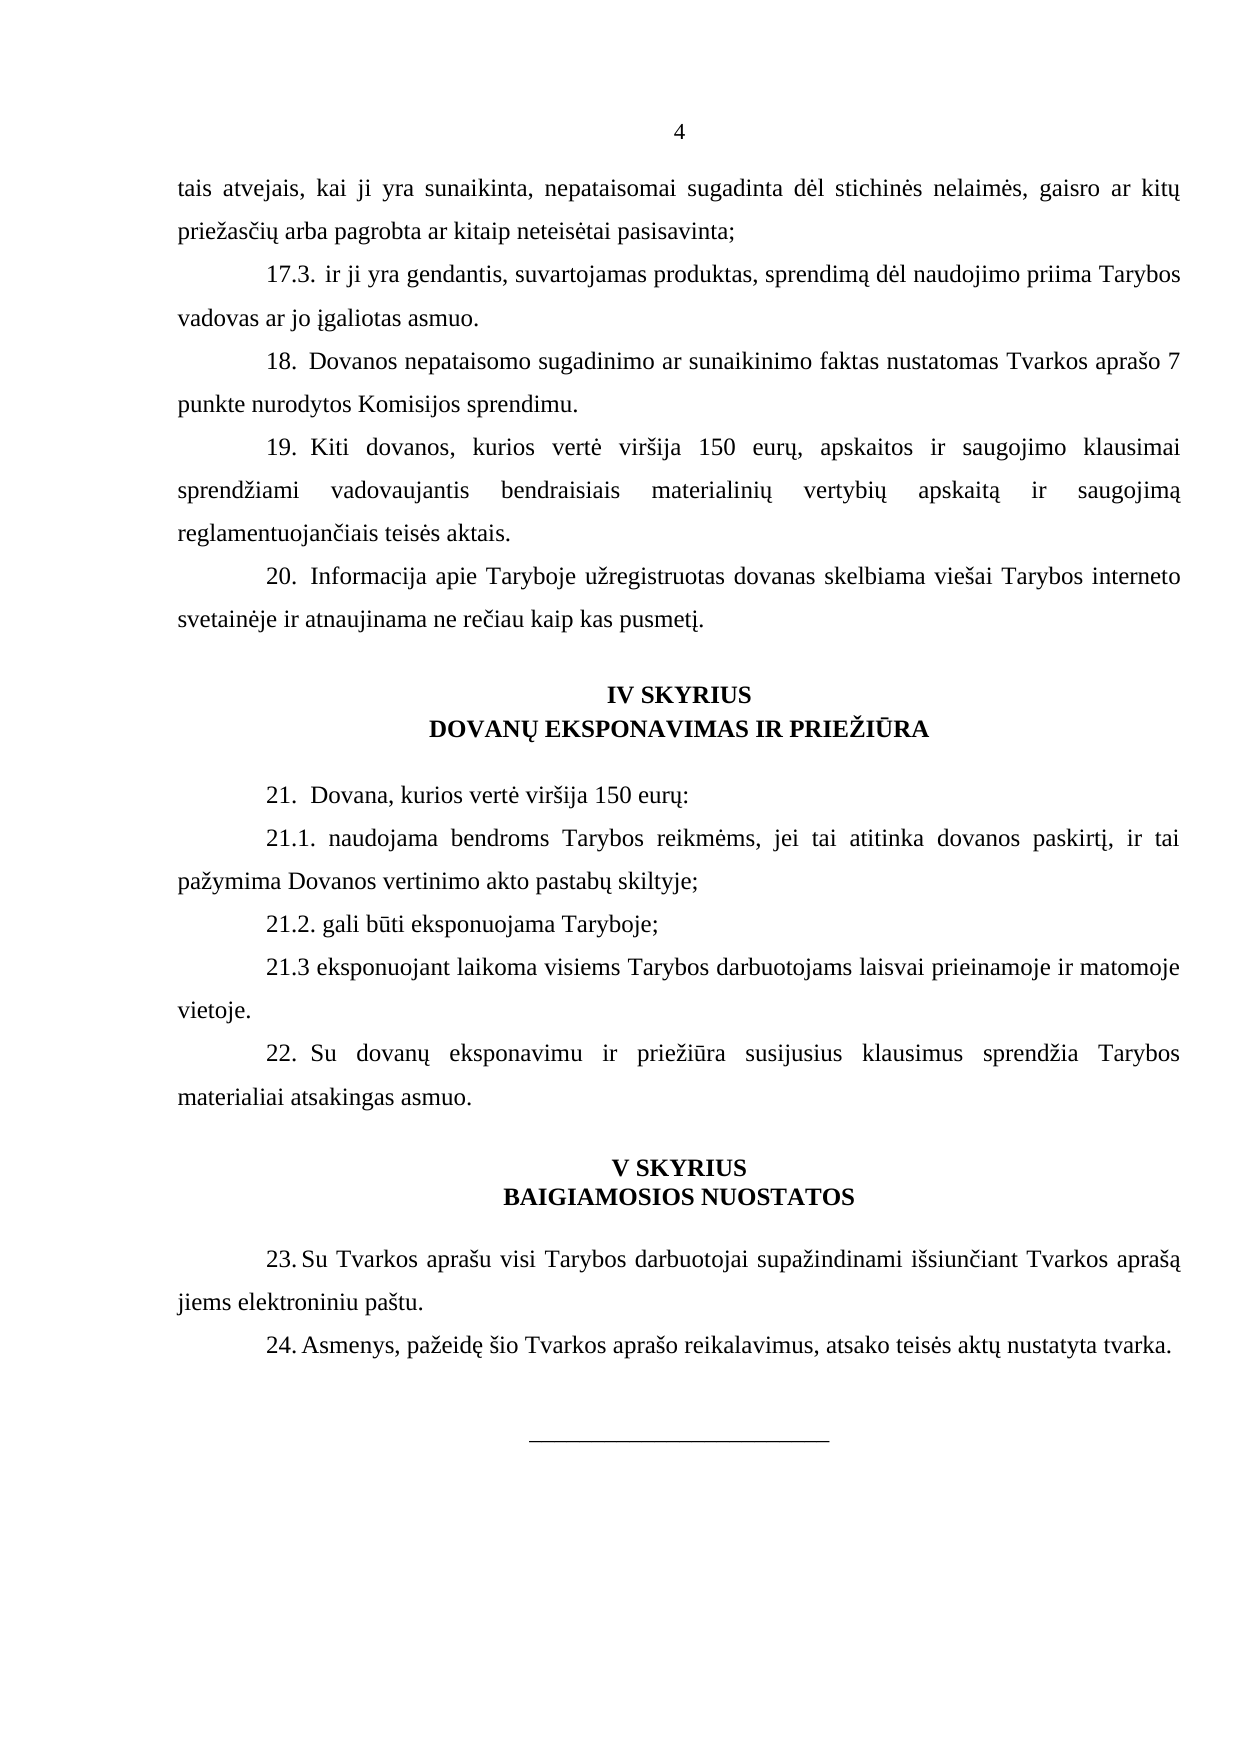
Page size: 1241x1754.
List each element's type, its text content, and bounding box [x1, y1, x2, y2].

text 21.3 eksponuojant laikoma visiems Tarybos darbuotojams laisvai prieinamoje ir matomoje vietoje. [177, 952, 1181, 1024]
text V SKYRIUS [177, 1153, 1181, 1182]
text ________________________ [177, 1416, 1181, 1445]
text BAIGIAMOSIOS NUOSTATOS [177, 1182, 1181, 1211]
text 19. Kiti dovanos, kurios vertė viršija 150 eurų, apskaitos ir saugojimo klausimai sprendžiami vadovaujantis bendraisiais materialinių vertybių apskaitą ir saugojimą reglamentuojančiais teisės aktais. [177, 432, 1181, 547]
text 18. Dovanos nepataisomo sugadinimo ar sunaikinimo faktas nustatomas Tvarkos aprašo 7 punkte nurodytos Komisijos sprendimu. [177, 346, 1181, 418]
text 23. Su Tvarkos aprašu visi Tarybos darbuotojai supažindinami išsiunčiant Tvarkos aprašą jiems elektroniniu paštu. [177, 1244, 1181, 1316]
text 24. Asmenys, pažeidę šio Tvarkos aprašo reikalavimus, atsako teisės aktų nustatyta tvarka. [177, 1330, 1181, 1359]
text 20. Informacija apie Taryboje užregistruotas dovanas skelbiama viešai Tarybos interneto svetainėje ir atnaujinama ne rečiau kaip kas pusmetį. [177, 561, 1181, 633]
text DOVANŲ EKSPONAVIMAS IR PRIEŽIŪRA [177, 714, 1181, 742]
text 17.3. ir ji yra gendantis, suvartojamas produktas, sprendimą dėl naudojimo priima Tarybos vadovas ar jo įgaliotas asmuo. [177, 259, 1181, 331]
text 21. Dovana, kurios vertė viršija 150 eurų: [266, 780, 1181, 808]
text 21.1. naudojama bendroms Tarybos reikmėms, jei tai atitinka dovanos paskirtį, ir tai pažymima Dovanos vertinimo akto pastabų skiltyje; [177, 823, 1181, 895]
text tais atvejais, kai ji yra sunaikinta, nepataisomai sugadinta dėl stichinės nelaimės, gaisro ar kitų priežasčių arba pagrobta ar kitaip neteisėtai pasisavinta; [177, 173, 1181, 245]
text 21.2. gali būti eksponuojama Taryboje; [177, 909, 1181, 938]
text IV SKYRIUS [177, 681, 1181, 709]
text 22. Su dovanų eksponavimu ir priežiūra susijusius klausimus sprendžia Tarybos materialiai atsakingas asmuo. [177, 1038, 1181, 1110]
